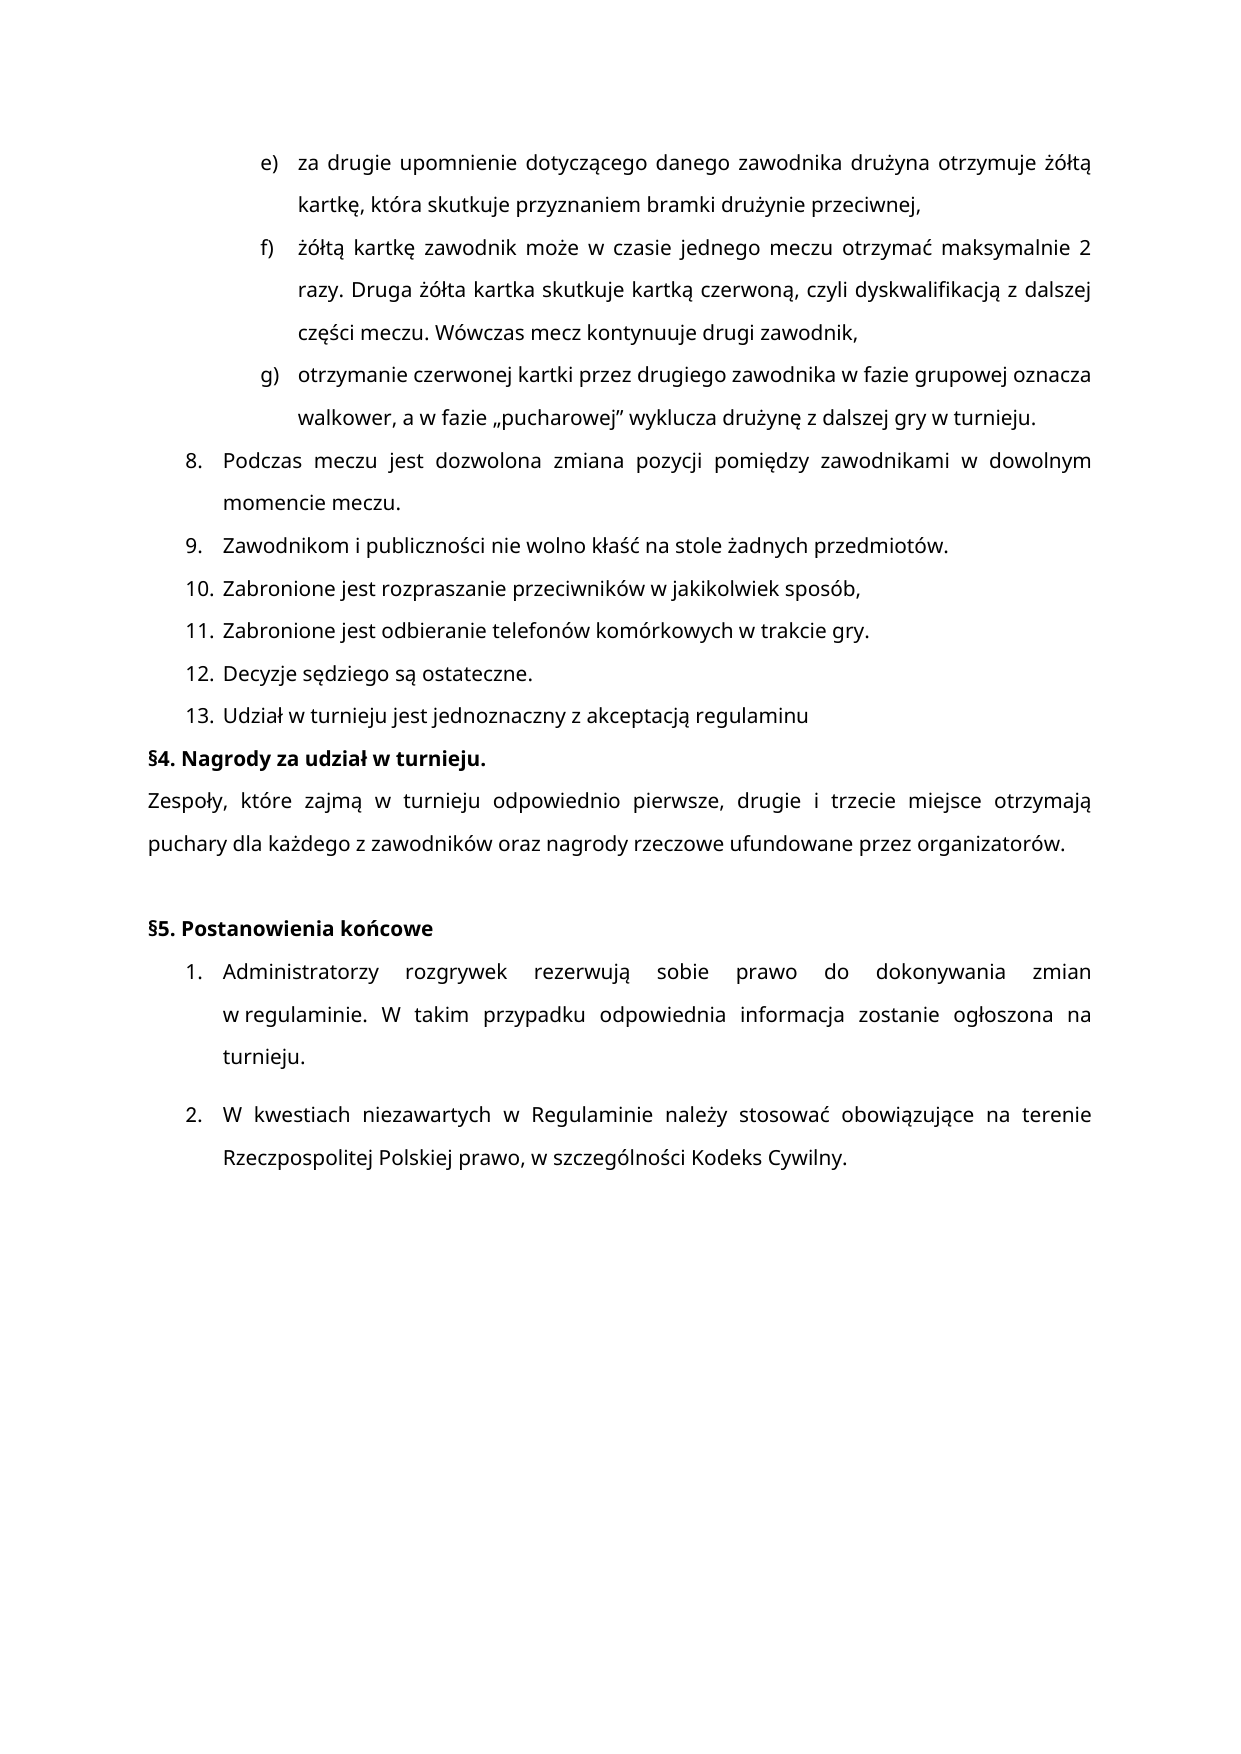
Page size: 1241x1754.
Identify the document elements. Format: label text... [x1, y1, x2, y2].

list otrzymanie czerwonej kartki przez drugiego zawodnika w fazie grupowej oznacza walkower, a w fazie „pucharowej” wyklucza drużynę z dalszej gry w turnieju. [260, 361, 1093, 432]
text §4. Nagrody za udział w turnieju. [148, 744, 1093, 772]
list Udział w turnieju jest jednoznaczny z akceptacją regulaminu [185, 701, 1093, 730]
list Decyzje sędziego są ostateczne. [185, 659, 1093, 687]
list W kwestiach niezawartych w Regulaminie należy stosować obowiązujące na terenie Rzeczpospolitej Polskiej prawo, w szczególności Kodeks Cywilny. [185, 1101, 1093, 1172]
list żółtą kartkę zawodnik może w czasie jednego meczu otrzymać maksymalnie 2 razy. Druga żółta kartka skutkuje kartką czerwoną, czyli dyskwalifikacją z dalszej części meczu. Wówczas mecz kontynuuje drugi zawodnik, [260, 233, 1093, 346]
list Administratorzy rozgrywek rezerwują sobie prawo do dokonywania zmian w regulaminie. W takim przypadku odpowiednia informacja zostanie ogłoszona na turnieju. [185, 957, 1093, 1071]
text §5. Postanowienia końcowe [148, 914, 1093, 943]
list za drugie upomnienie dotyczącego danego zawodnika drużyna otrzymuje żółtą kartkę, która skutkuje przyznaniem bramki drużynie przeciwnej, [260, 148, 1093, 219]
list Podczas meczu jest dozwolona zmiana pozycji pomiędzy zawodnikami w dowolnym momencie meczu. [185, 446, 1093, 517]
text Zespoły, które zajmą w turnieju odpowiednio pierwsze, drugie i trzecie miejsce otrzymają puchary dla każdego z zawodników oraz nagrody rzeczowe ufundowane przez organizatorów. [148, 787, 1093, 858]
list Zabronione jest rozpraszanie przeciwników w jakikolwiek sposób, [185, 574, 1093, 602]
list Zabronione jest odbieranie telefonów komórkowych w trakcie gry. [185, 616, 1093, 645]
list Zawodnikom i publiczności nie wolno kłaść na stole żadnych przedmiotów. [185, 531, 1093, 559]
